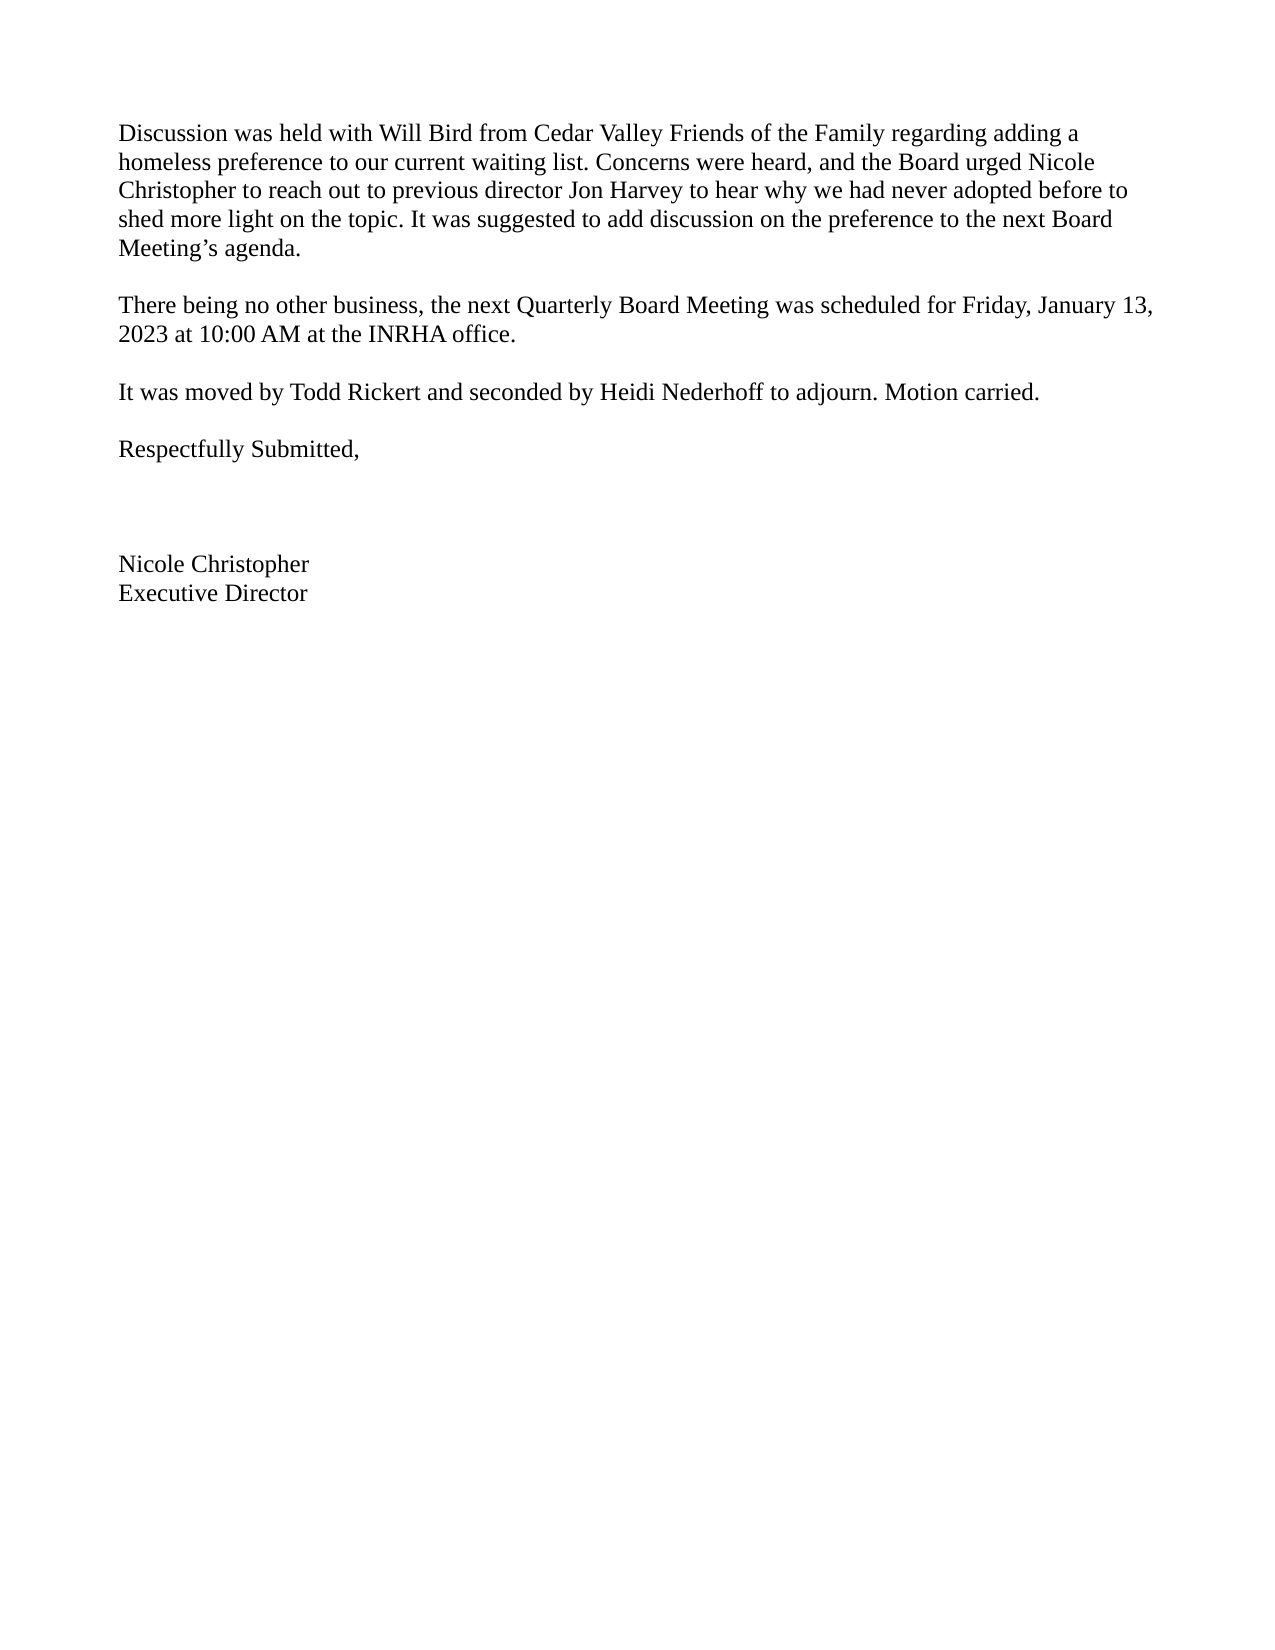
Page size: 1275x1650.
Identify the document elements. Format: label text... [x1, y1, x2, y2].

text It was moved by Todd Rickert and seconded by Heidi Nederhoff to adjourn. Motion carried. [118, 377, 1157, 406]
text There being no other business, the next Quarterly Board Meeting was scheduled for Friday, January 13, 2023 at 10:00 AM at the INRHA office. [118, 291, 1157, 348]
text Executive Director [118, 578, 1157, 607]
text Discussion was held with Will Bird from Cedar Valley Friends of the Family regarding adding a homeless preference to our current waiting list. Concerns were heard, and the Board urged Nicole Christopher to reach out to previous director Jon Harvey to hear why we had never adopted before to shed more light on the topic. It was suggested to add discussion on the preference to the next Board Meeting’s agenda. [118, 118, 1157, 262]
text Respectfully Submitted, [118, 434, 1157, 463]
text Nicole Christopher [118, 549, 1157, 578]
